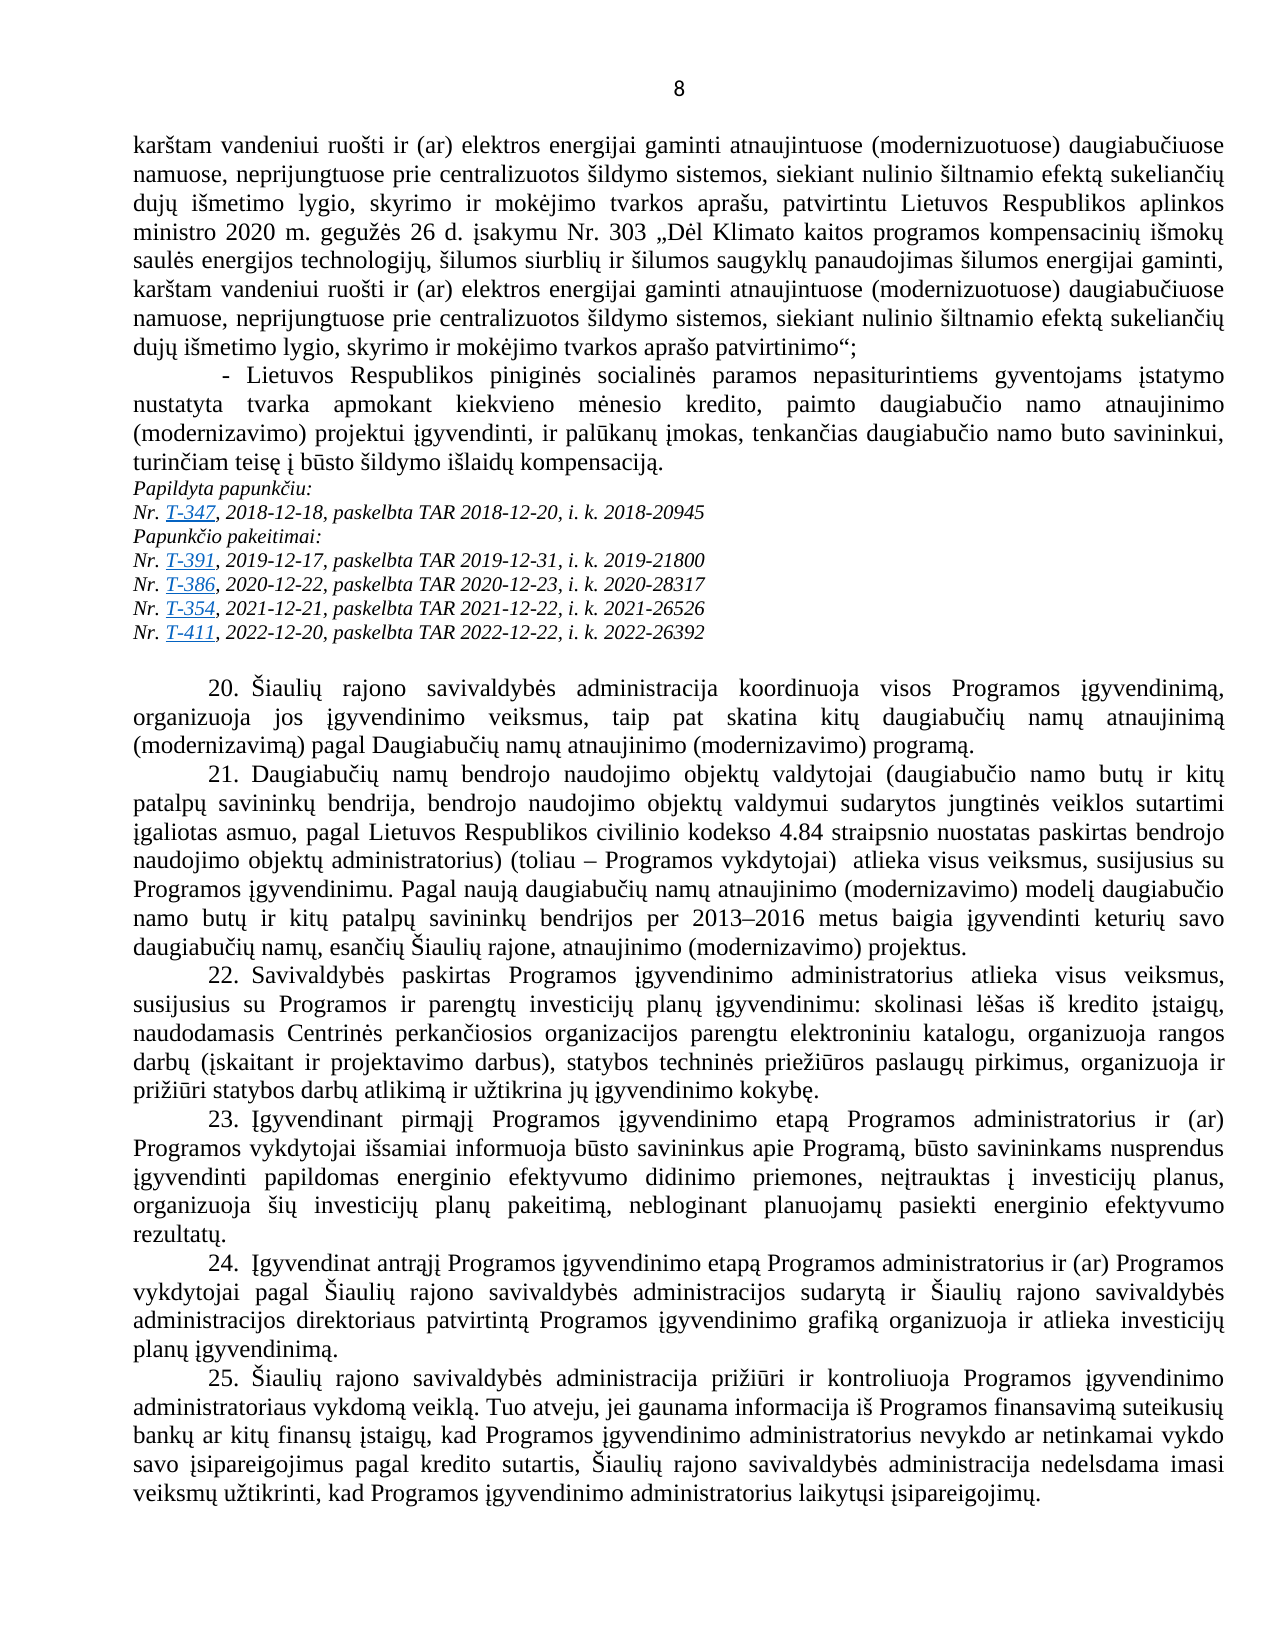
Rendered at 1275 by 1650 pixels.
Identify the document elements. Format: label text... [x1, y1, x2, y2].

text karštam vandeniui ruošti ir (ar) elektros energijai gaminti atnaujintuose (modernizuotuose) daugiabučiuose namuose, neprijungtuose prie centralizuotos šildymo sistemos, siekiant nulinio šiltnamio efektą sukeliančių dujų išmetimo lygio, skyrimo ir mokėjimo tvarkos aprašu, patvirtintu Lietuvos Respublikos aplinkos ministro 2020 m. gegužės 26 d. įsakymu Nr. 303 „Dėl Klimato kaitos programos kompensacinių išmokų saulės energijos technologijų, šilumos siurblių ir šilumos saugyklų panaudojimas šilumos energijai gaminti, karštam vandeniui ruošti ir (ar) elektros energijai gaminti atnaujintuose (modernizuotuose) daugiabučiuose namuose, neprijungtuose prie centralizuotos šildymo sistemos, siekiant nulinio šiltnamio efektą sukeliančių dujų išmetimo lygio, skyrimo ir mokėjimo tvarkos aprašo patvirtinimo“; [133, 131, 1225, 361]
text 20. Šiaulių rajono savivaldybės administracija koordinuoja visos Programos įgyvendinimą, organizuoja jos įgyvendinimo veiksmus, taip pat skatina kitų daugiabučių namų atnaujinimą (modernizavimą) pagal Daugiabučių namų atnaujinimo (modernizavimo) programą. [133, 673, 1225, 759]
text Papildyta papunkčiu: [133, 476, 1225, 500]
text Nr. T-386, 2020-12-22, paskelbta TAR 2020-12-23, i. k. 2020-28317 [133, 572, 1225, 596]
text Nr. T-411, 2022-12-20, paskelbta TAR 2022-12-22, i. k. 2022-26392 [133, 620, 1225, 644]
text Papunkčio pakeitimai: [133, 524, 1225, 548]
text 25. Šiaulių rajono savivaldybės administracija prižiūri ir kontroliuoja Programos įgyvendinimo administratoriaus vykdomą veiklą. Tuo atveju, jei gaunama informacija iš Programos finansavimą suteikusių bankų ar kitų finansų įstaigų, kad Programos įgyvendinimo administratorius nevykdo ar netinkamai vykdo savo įsipareigojimus pagal kredito sutartis, Šiaulių rajono savivaldybės administracija nedelsdama imasi veiksmų užtikrinti, kad Programos įgyvendinimo administratorius laikytųsi įsipareigojimų. [133, 1363, 1225, 1507]
text Nr. T-347, 2018-12-18, paskelbta TAR 2018-12-20, i. k. 2018-20945 [133, 500, 1225, 524]
text 23. Įgyvendinant pirmąjį Programos įgyvendinimo etapą Programos administratorius ir (ar) Programos vykdytojai išsamiai informuoja būsto savininkus apie Programą, būsto savininkams nusprendus įgyvendinti papildomas energinio efektyvumo didinimo priemones, neįtrauktas į investicijų planus, organizuoja šių investicijų planų pakeitimą, nebloginant planuojamų pasiekti energinio efektyvumo rezultatų. [133, 1104, 1225, 1248]
text 24. Įgyvendinat antrąjį Programos įgyvendinimo etapą Programos administratorius ir (ar) Programos vykdytojai pagal Šiaulių rajono savivaldybės administracijos sudarytą ir Šiaulių rajono savivaldybės administracijos direktoriaus patvirtintą Programos įgyvendinimo grafiką organizuoja ir atlieka investicijų planų įgyvendinimą. [133, 1248, 1225, 1363]
text 22. Savivaldybės paskirtas Programos įgyvendinimo administratorius atlieka visus veiksmus, susijusius su Programos ir parengtų investicijų planų įgyvendinimu: skolinasi lėšas iš kredito įstaigų, naudodamasis Centrinės perkančiosios organizacijos parengtu elektroniniu katalogu, organizuoja rangos darbų (įskaitant ir projektavimo darbus), statybos techninės priežiūros paslaugų pirkimus, organizuoja ir prižiūri statybos darbų atlikimą ir užtikrina jų įgyvendinimo kokybę. [133, 960, 1225, 1104]
text 21. Daugiabučių namų bendrojo naudojimo objektų valdytojai (daugiabučio namo butų ir kitų patalpų savininkų bendrija, bendrojo naudojimo objektų valdymui sudarytos jungtinės veiklos sutartimi įgaliotas asmuo, pagal Lietuvos Respublikos civilinio kodekso 4.84 straipsnio nuostatas paskirtas bendrojo naudojimo objektų administratorius) (toliau – Programos vykdytojai) atlieka visus veiksmus, susijusius su Programos įgyvendinimu. Pagal naują daugiabučių namų atnaujinimo (modernizavimo) modelį daugiabučio namo butų ir kitų patalpų savininkų bendrijos per 2013–2016 metus baigia įgyvendinti keturių savo daugiabučių namų, esančių Šiaulių rajone, atnaujinimo (modernizavimo) projektus. [133, 759, 1225, 960]
text Nr. T-354, 2021-12-21, paskelbta TAR 2021-12-22, i. k. 2021-26526 [133, 596, 1225, 620]
text Nr. T-391, 2019-12-17, paskelbta TAR 2019-12-31, i. k. 2019-21800 [133, 548, 1225, 572]
text - Lietuvos Respublikos piniginės socialinės paramos nepasiturintiems gyventojams įstatymo nustatyta tvarka apmokant kiekvieno mėnesio kredito, paimto daugiabučio namo atnaujinimo (modernizavimo) projektui įgyvendinti, ir palūkanų įmokas, tenkančias daugiabučio namo buto savininkui, turinčiam teisę į būsto šildymo išlaidų kompensaciją. [133, 361, 1225, 476]
